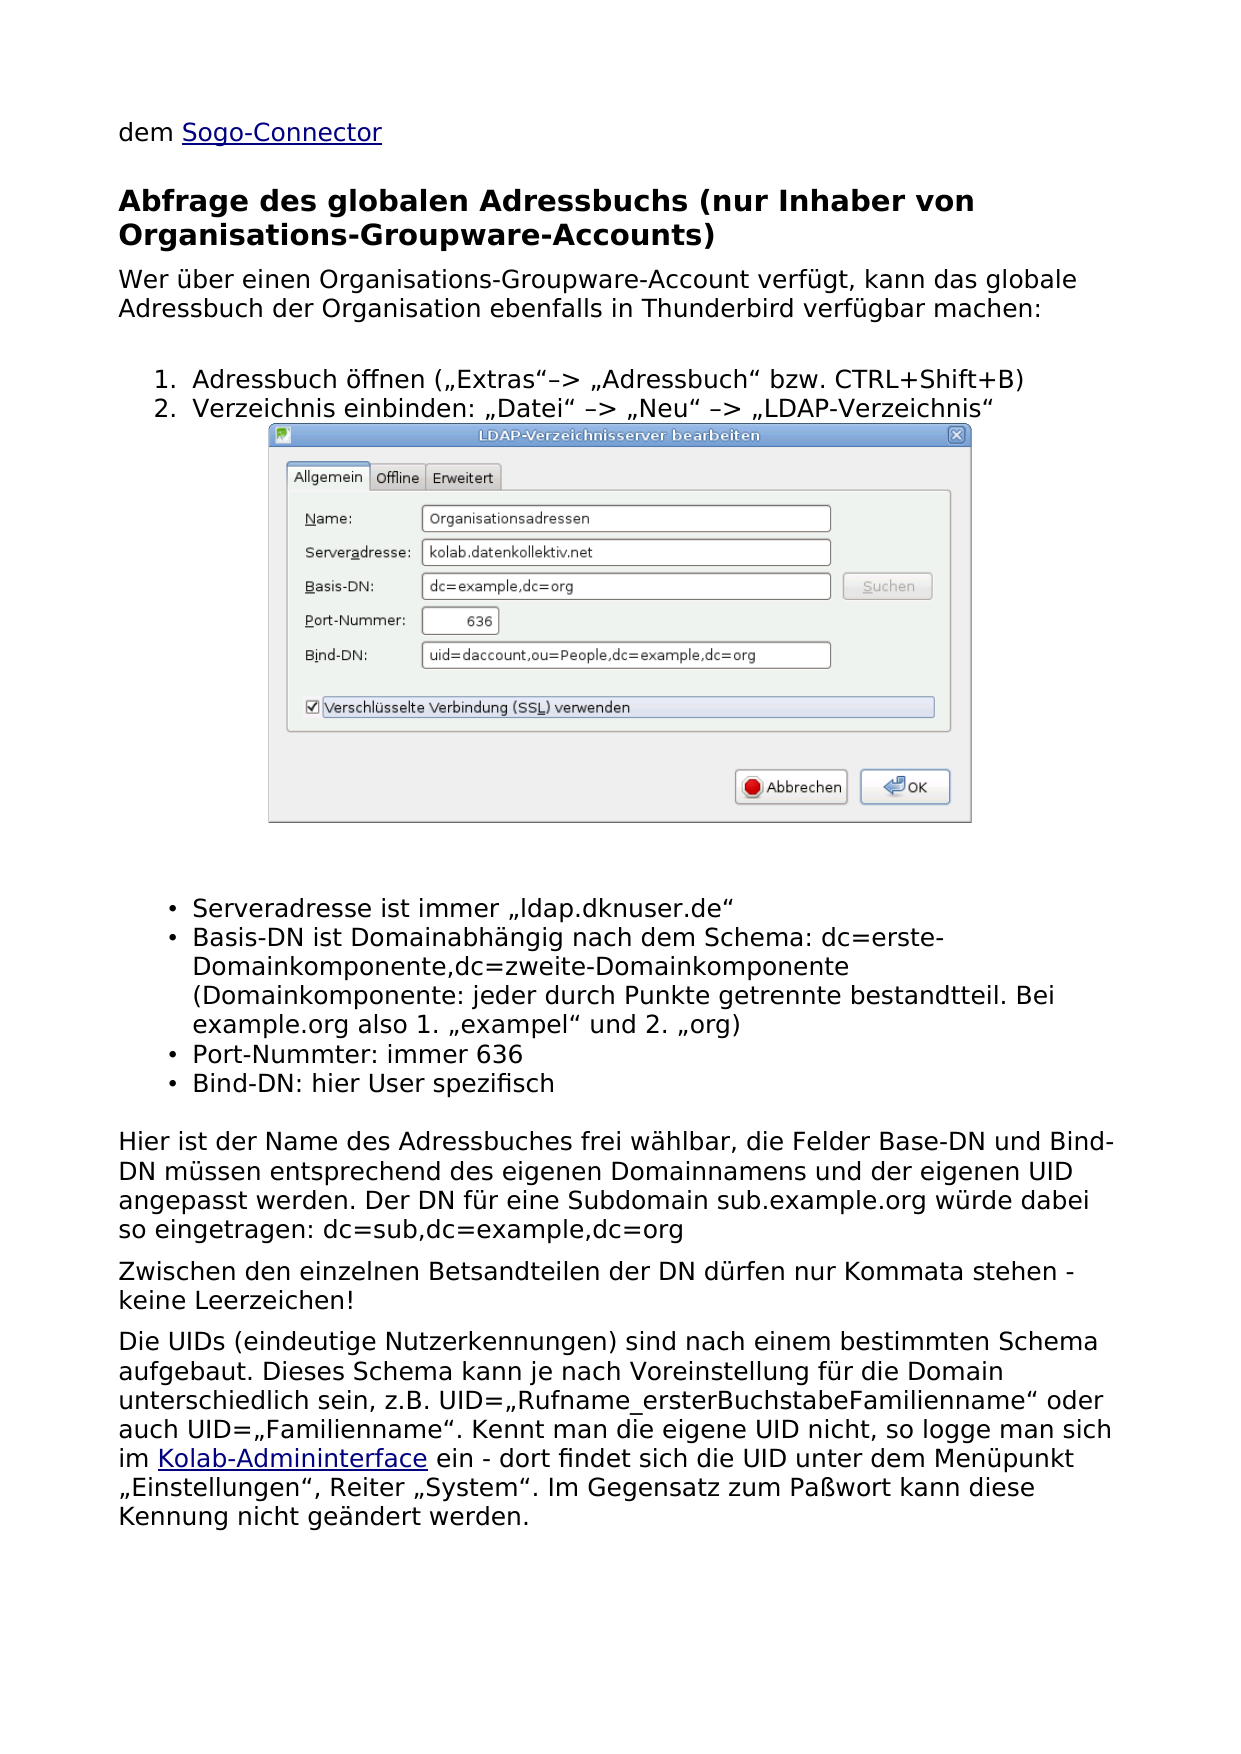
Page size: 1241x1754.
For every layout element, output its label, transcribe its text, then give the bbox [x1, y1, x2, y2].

text Die UIDs (eindeutige Nutzerkennungen) sind nach einem bestimmten Schema aufgebaut. Dieses Schema kann je nach Voreinstellung für die Domain unterschiedlich sein, z.B. UID=„Rufname_ersterBuchstabeFamilienname“ oder auch UID=„Familienname“. Kennt man die eigene UID nicht, so logge man sich im Kolab-Admininterface ein - dort findet sich die UID unter dem Menüpunkt „Einstellungen“, Reiter „System“. Im Gegensatz zum Paßwort kann diese Kennung nicht geändert werden. [118, 1328, 1122, 1532]
text Wer über einen Organisations-Groupware-Account verfügt, kann das globale Adressbuch der Organisation ebenfalls in Thunderbird verfügbar machen: [118, 265, 1122, 323]
picture [268, 423, 972, 823]
list Basis-DN ist Domainabhängig nach dem Schema: dc=erste-Domainkomponente,dc=zweite-Domainkomponente (Domainkomponente: jeder durch Punkte getrennte bestandtteil. Bei example.org also 1. „exampel“ und 2. „org) [177, 923, 1122, 1040]
subtitle Abfrage des globalen Adressbuchs (nur Inhaber von Organisations-Groupware-Accounts) [118, 185, 1122, 253]
list Port-Nummter: immer 636 [177, 1040, 1122, 1069]
list Adressbuch öffnen („Extras“–> „Adressbuch“ bzw. CTRL+Shift+B) [177, 366, 1122, 395]
list Serveradresse ist immer „ldap.dknuser.de“ [177, 894, 1122, 923]
text dem Sogo-Connector [118, 118, 1122, 147]
list Bind-DN: hier User spezifisch [177, 1069, 1122, 1098]
list Verzeichnis einbinden: „Datei“ –> „Neu“ –> „LDAP-Verzeichnis“ [177, 395, 1122, 424]
text Hier ist der Name des Adressbuches frei wählbar, die Felder Base-DN und Bind-DN müssen entsprechend des eigenen Domainnamens und der eigenen UID angepasst werden. Der DN für eine Subdomain sub.example.org würde dabei so eingetragen: dc=sub,dc=example,dc=org [118, 1128, 1122, 1244]
text Zwischen den einzelnen Betsandteilen der DN dürfen nur Kommata stehen - keine Leerzeichen! [118, 1257, 1122, 1315]
